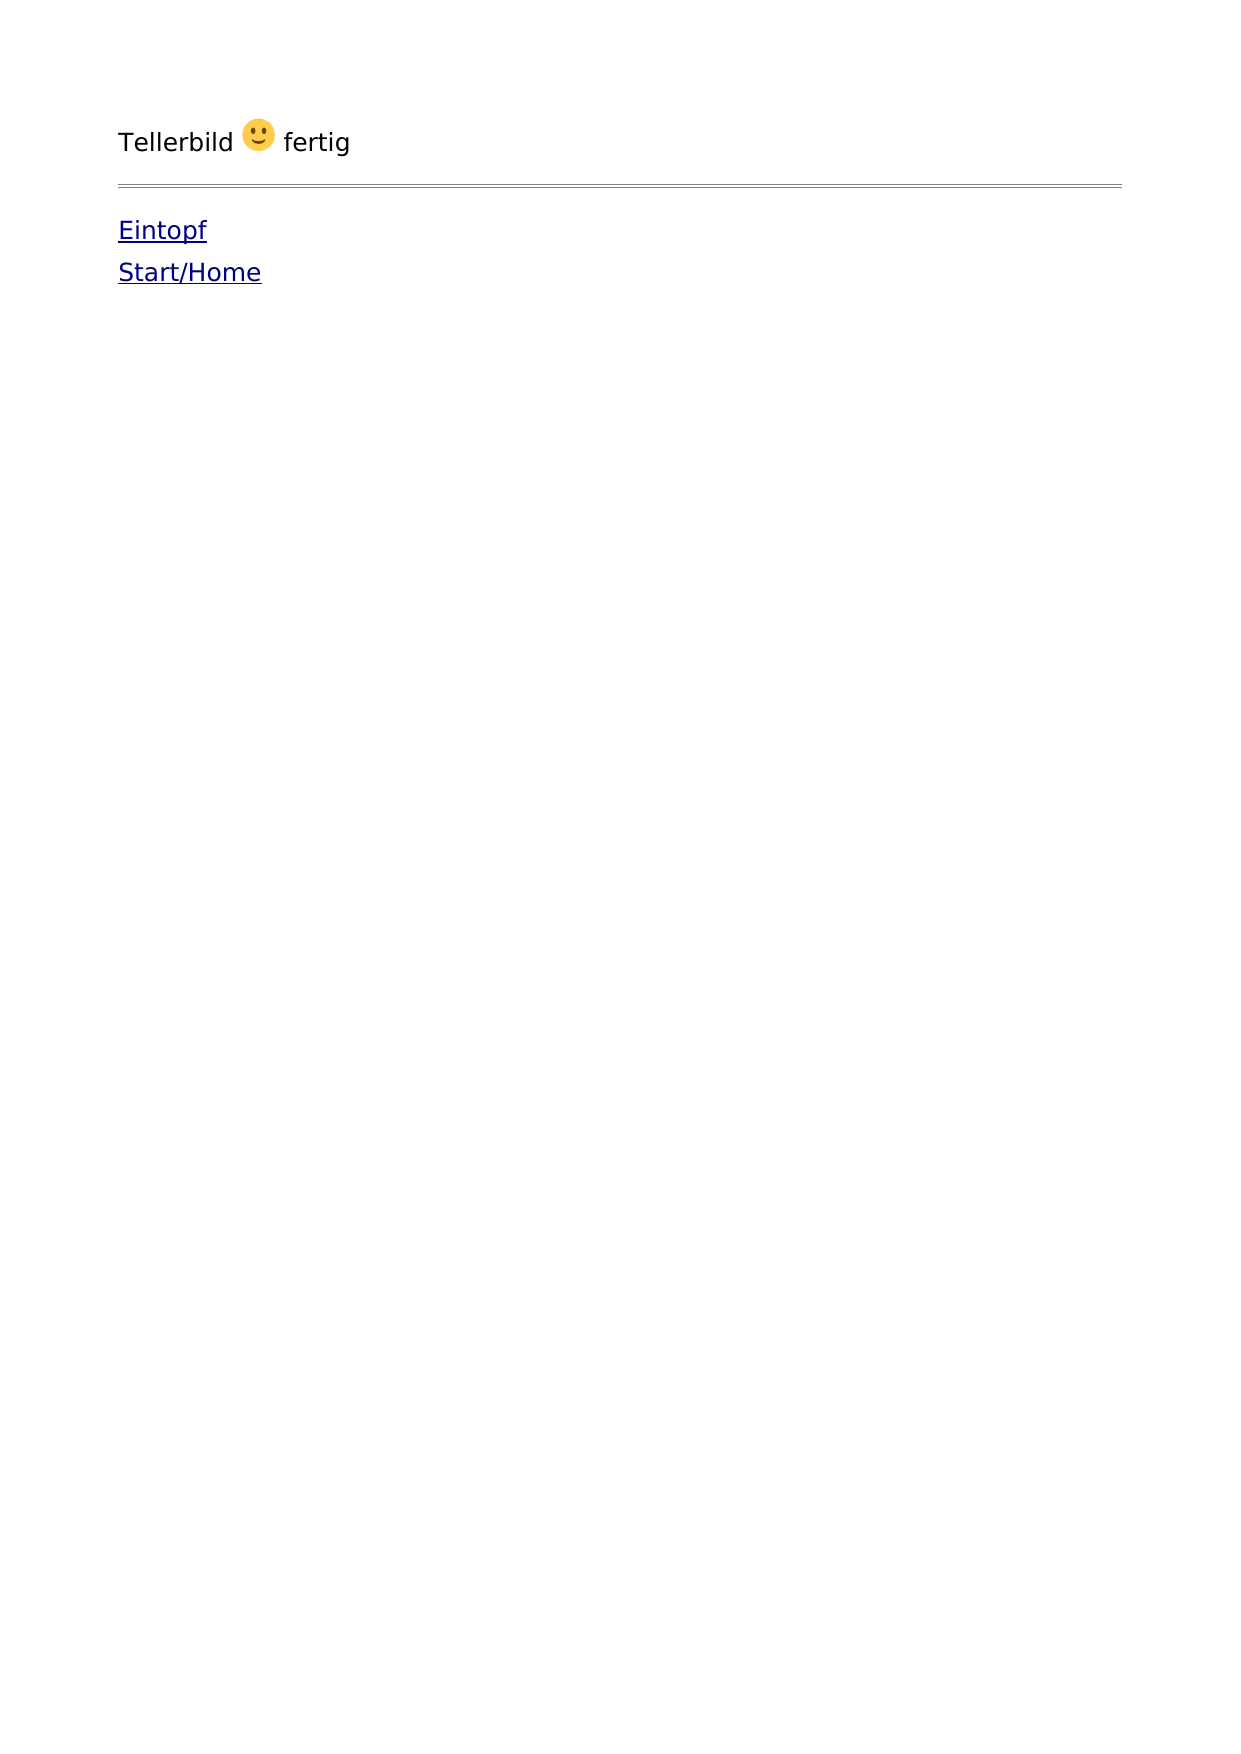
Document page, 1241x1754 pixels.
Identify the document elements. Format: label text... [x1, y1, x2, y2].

text Bilder: Tellerbild fertig [118, 118, 1122, 157]
text Eintopf [118, 216, 1122, 246]
text Start/Home [118, 258, 1122, 287]
